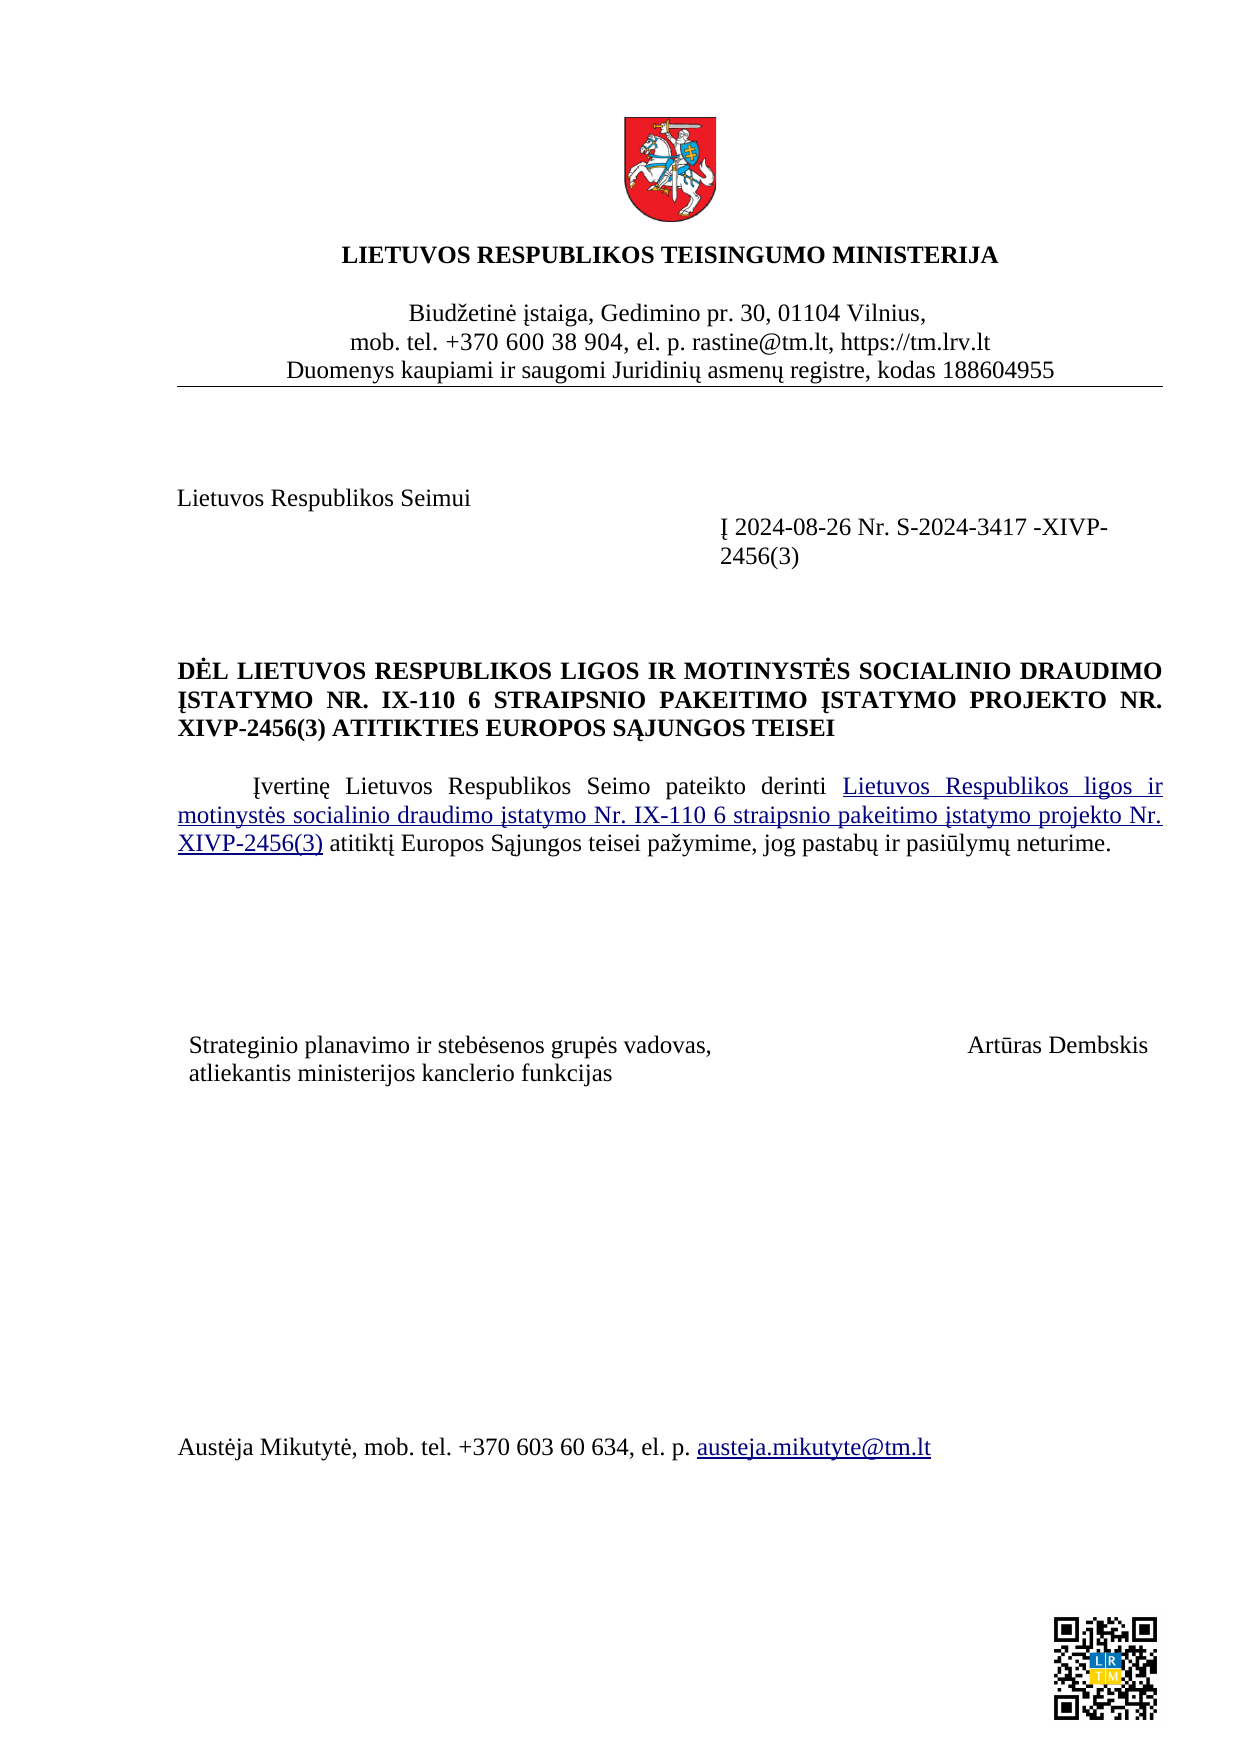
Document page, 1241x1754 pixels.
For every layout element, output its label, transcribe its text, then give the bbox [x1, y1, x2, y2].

text LIETUVOS RESPUBLIKOS TEISINGUMO MINISTERIJA [177, 240, 1163, 269]
text mob. tel. +370 600 38 904, el. p. rastine@tm.lt, https://tm.lrv.lt [177, 327, 1163, 355]
table_header Strateginio planavimo ir stebėsenos grupės vadovas, atliekantis ministerijos kanclerio funkcijas [177, 1030, 797, 1432]
text Duomenys kaupiami ir saugomi Juridinių asmenų registre, kodas 188604955 [177, 355, 1163, 386]
text DĖL LIETUVOS RESPUBLIKOS LIGOS IR MOTINYSTĖS SOCIALINIO DRAUDIMO ĮSTATYMO NR. IX-110 6 STRAIPSNIO PAKEITIMO ĮSTATYMO PROJEKTO NR. XIVP-2456(3) ATITIKTIES EUROPOS SĄJUNGOS TEISEI [177, 656, 1163, 742]
text XIVP-2456(3) atitiktį Europos Sąjungos teisei pažymime, jog pastabų ir pasiūlymų neturime. [177, 826, 1163, 857]
text Įvertinę Lietuvos Respublikos Seimo pateikto derinti Lietuvos Respublikos ligos ir motinystės socialinio draudimo įstatymo Nr. IX-110 6 straipsnio pakeitimo įstatymo projekto Nr. [177, 771, 1163, 825]
table_header Į 2024-08-26 Nr. S-2024-3417 -XIVP-2456(3) [709, 484, 1199, 570]
text Austėja Mikutytė, mob. tel. +370 603 60 634, el. p. austeja.mikutyte@tm.lt [177, 1432, 1163, 1461]
table_header Lietuvos Respublikos Seimui [165, 484, 709, 570]
table_header Artūras Dembskis [797, 1030, 1162, 1432]
text Biudžetinė įstaiga, Gedimino pr. 30, 01104 Vilnius, [177, 298, 1163, 327]
